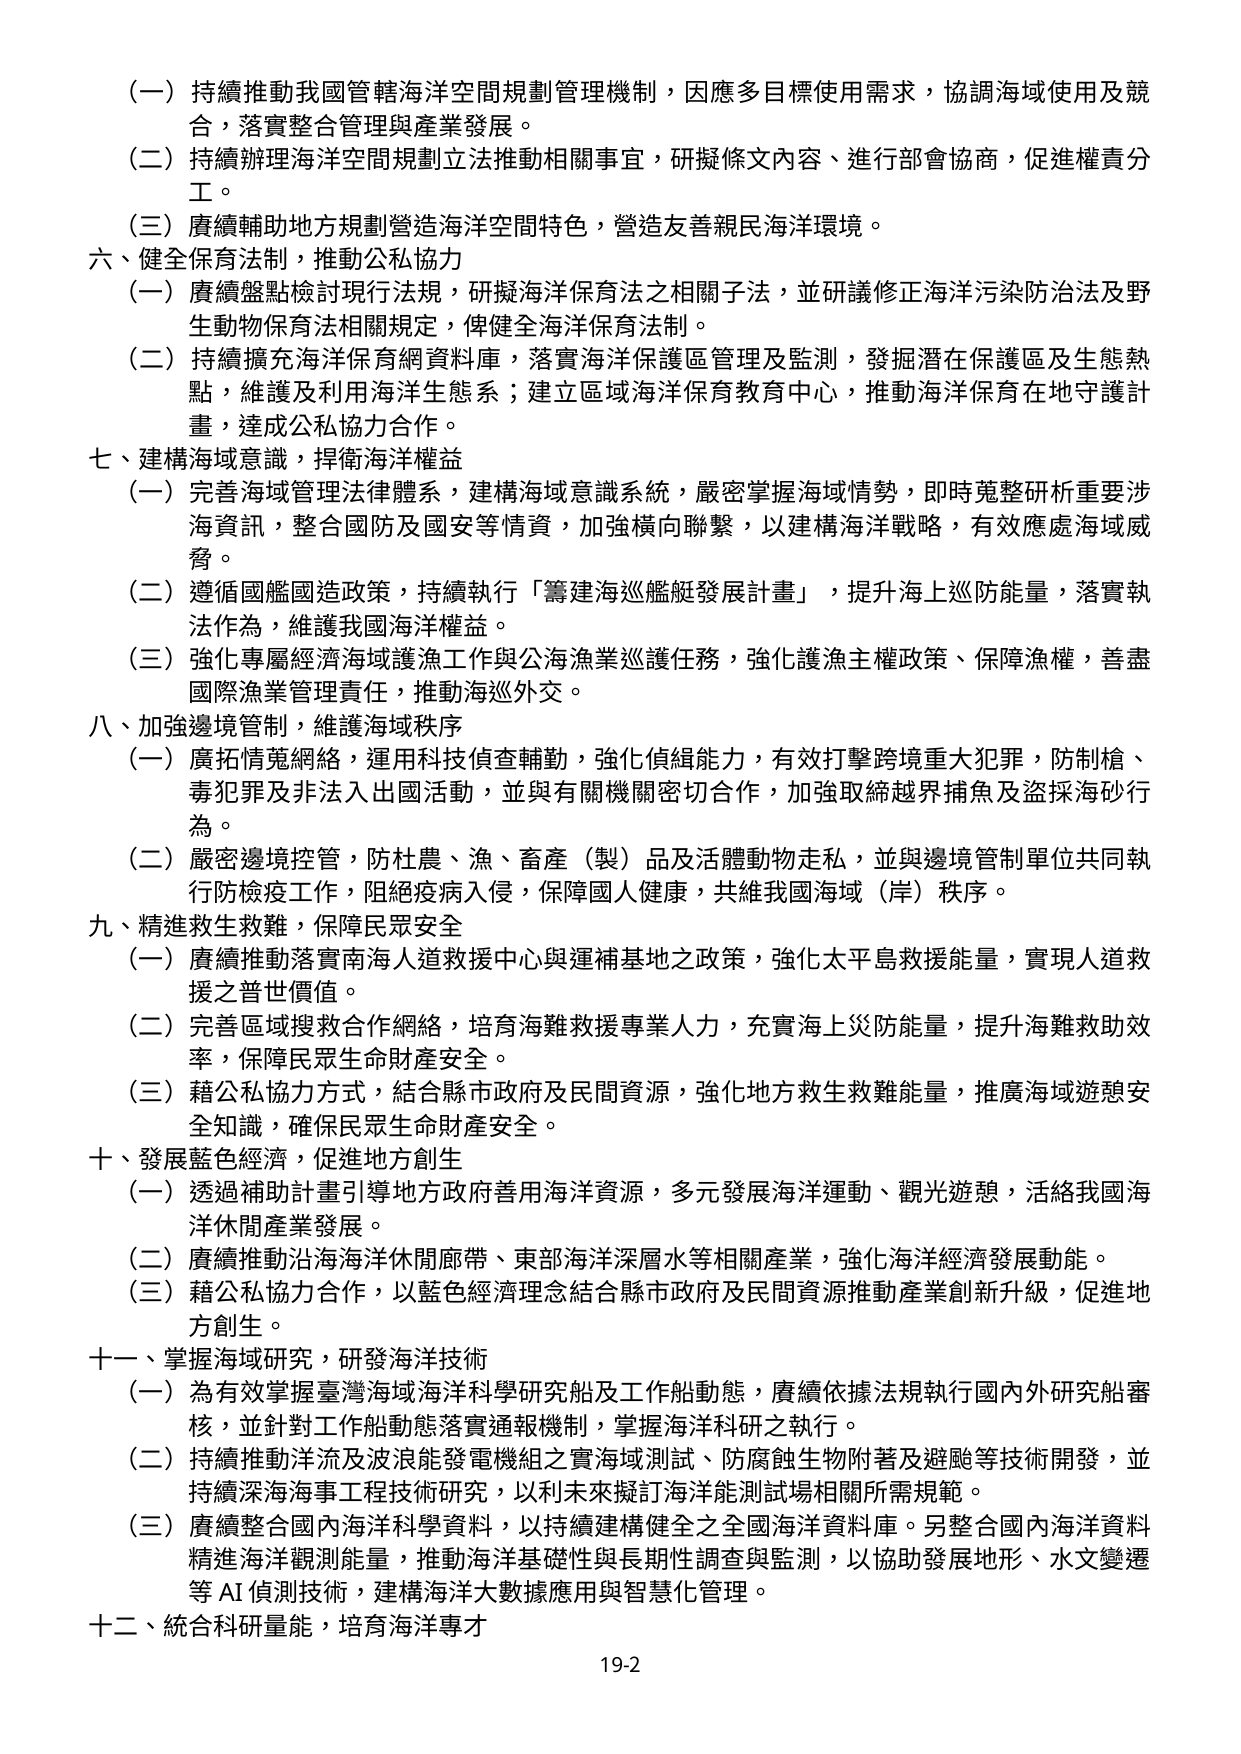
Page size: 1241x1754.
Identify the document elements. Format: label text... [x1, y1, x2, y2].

text 十一、掌握海域研究，研發海洋技術 [88, 1342, 1152, 1375]
text （三）藉公私協力方式，結合縣市政府及民間資源，強化地方救生救難能量，推廣海域遊憩安全知識，確保民眾生命財產安全。 [113, 1075, 1152, 1142]
text （三）強化專屬經濟海域護漁工作與公海漁業巡護任務，強化護漁主權政策、保障漁權，善盡國際漁業管理責任，推動海巡外交。 [113, 642, 1152, 708]
text 六、健全保育法制，推動公私協力 [88, 242, 1152, 275]
text （二）完善區域搜救合作網絡，培育海難救援專業人力，充實海上災防能量，提升海難救助效率，保障民眾生命財產安全。 [113, 1008, 1152, 1075]
text （二）遵循國艦國造政策，持續執行「籌建海巡艦艇發展計畫」，提升海上巡防能量，落實執法作為，維護我國海洋權益。 [113, 575, 1152, 642]
text 十、發展藍色經濟，促進地方創生 [88, 1142, 1152, 1175]
text （二）賡續推動沿海海洋休閒廊帶、東部海洋深層水等相關產業，強化海洋經濟發展動能。 [113, 1242, 1152, 1275]
text （一）透過補助計畫引導地方政府善用海洋資源，多元發展海洋運動、觀光遊憩，活絡我國海洋休閒產業發展。 [113, 1175, 1152, 1242]
text （三）藉公私協力合作，以藍色經濟理念結合縣市政府及民間資源推動產業創新升級，促進地方創生。 [113, 1275, 1152, 1342]
text （一）完善海域管理法律體系，建構海域意識系統，嚴密掌握海域情勢，即時蒐整研析重要涉海資訊，整合國防及國安等情資，加強橫向聯繫，以建構海洋戰略，有效應處海域威脅。 [113, 475, 1152, 575]
text （一）廣拓情蒐網絡，運用科技偵查輔勤，強化偵緝能力，有效打擊跨境重大犯罪，防制槍、毒犯罪及非法入出國活動，並與有關機關密切合作，加強取締越界捕魚及盜採海砂行為。 [113, 742, 1152, 842]
text （三）賡續整合國內海洋科學資料，以持續建構健全之全國海洋資料庫。另整合國內海洋資料精進海洋觀測能量，推動海洋基礎性與長期性調查與監測，以協助發展地形、水文變遷等AI偵測技術，建構海洋大數據應用與智慧化管理。 [113, 1508, 1152, 1608]
text （二）持續推動洋流及波浪能發電機組之實海域測試、防腐蝕生物附著及避颱等技術開發，並持續深海海事工程技術研究，以利未來擬訂海洋能測試場相關所需規範。 [113, 1442, 1152, 1508]
text （三）賡續輔助地方規劃營造海洋空間特色，營造友善親民海洋環境。 [113, 208, 1152, 242]
text （一）持續推動我國管轄海洋空間規劃管理機制，因應多目標使用需求，協調海域使用及競合，落實整合管理與產業發展。 [113, 75, 1152, 142]
text （二）持續擴充海洋保育網資料庫，落實海洋保護區管理及監測，發掘潛在保護區及生態熱點，維護及利用海洋生態系；建立區域海洋保育教育中心，推動海洋保育在地守護計畫，達成公私協力合作。 [113, 342, 1152, 442]
text （二）嚴密邊境控管，防杜農、漁、畜產（製）品及活體動物走私，並與邊境管制單位共同執行防檢疫工作，阻絕疫病入侵，保障國人健康，共維我國海域（岸）秩序。 [113, 842, 1152, 908]
text 七、建構海域意識，捍衛海洋權益 [88, 442, 1152, 475]
text 九、精進救生救難，保障民眾安全 [88, 908, 1152, 942]
text 十二、統合科研量能，培育海洋專才 [88, 1608, 1152, 1642]
text （一）為有效掌握臺灣海域海洋科學研究船及工作船動態，賡續依據法規執行國內外研究船審核，並針對工作船動態落實通報機制，掌握海洋科研之執行。 [113, 1375, 1152, 1442]
text （一）賡續盤點檢討現行法規，研擬海洋保育法之相關子法，並研議修正海洋污染防治法及野生動物保育法相關規定，俾健全海洋保育法制。 [113, 275, 1152, 342]
text （一）賡續推動落實南海人道救援中心與運補基地之政策，強化太平島救援能量，實現人道救援之普世價值。 [113, 942, 1152, 1008]
text （二）持續辦理海洋空間規劃立法推動相關事宜，研擬條文內容、進行部會協商，促進權責分工。 [113, 142, 1152, 208]
text 八、加強邊境管制，維護海域秩序 [88, 708, 1152, 742]
